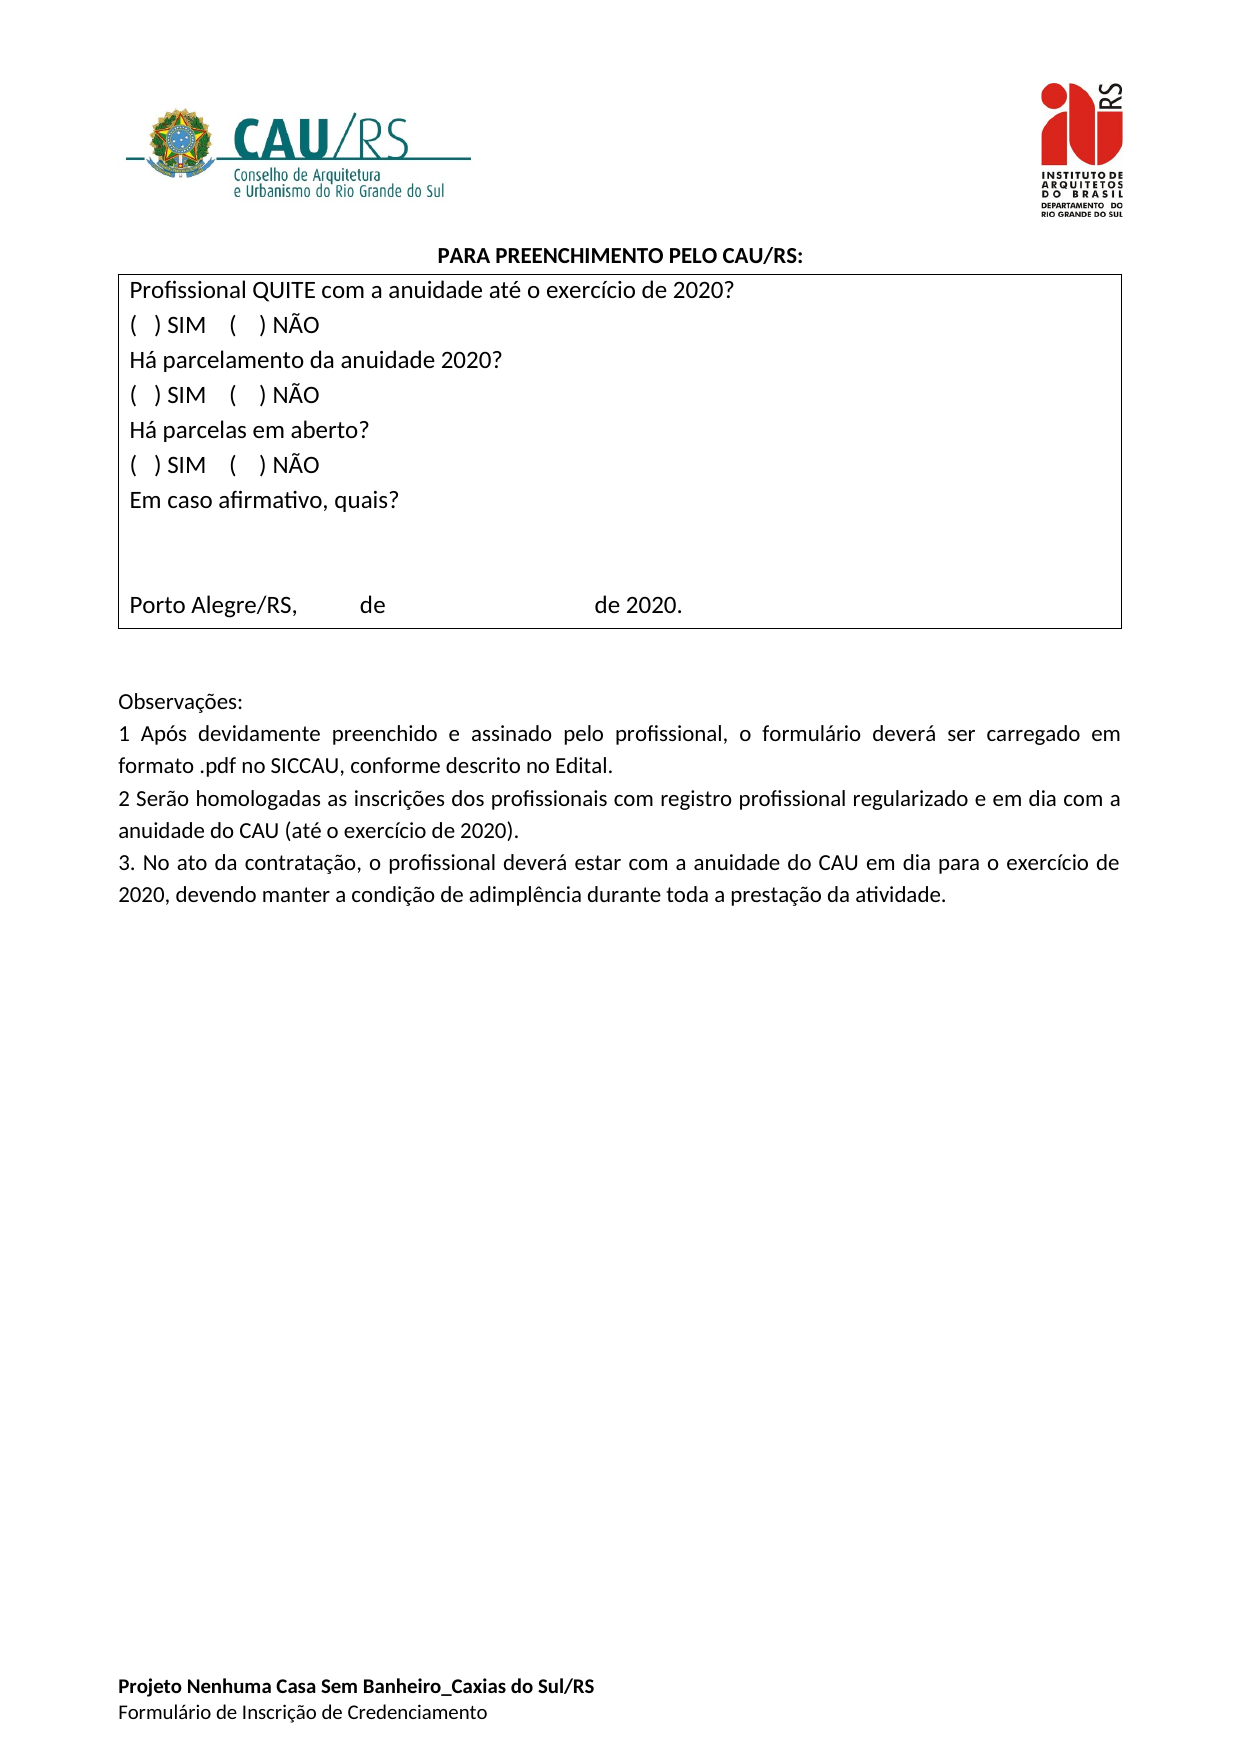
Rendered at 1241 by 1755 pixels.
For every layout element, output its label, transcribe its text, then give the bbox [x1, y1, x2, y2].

text Observações: [118, 687, 1122, 715]
text 2 Serão homologadas as inscrições dos profissionais com registro profissional regularizado e em dia com a anuidade do CAU (até o exercício de 2020). [118, 784, 1122, 844]
text 1 Após devidamente preenchido e assinado pelo profissional, o formulário deverá ser carregado em formato .pdf no SICCAU, conforme descrito no Edital. [118, 719, 1122, 779]
text PARA PREENCHIMENTO PELO CAU/RS: [118, 241, 1122, 269]
text 3. No ato da contratação, o profissional deverá estar com a anuidade do CAU em dia para o exercício de 2020, devendo manter a condição de adimplência durante toda a prestação da atividade. [118, 848, 1122, 908]
table_header Profissional QUITE com a anuidade até o exercício de 2020? ( ) SIM ( ) NÃO Há parcelamento da anuidade 2020? ( ) SIM ( ) NÃO Há parcelas em aberto? ( ) SIM ( ) NÃO Em caso afirmativo, quais? Porto Alegre/RS, de de 2020. [119, 275, 1121, 628]
